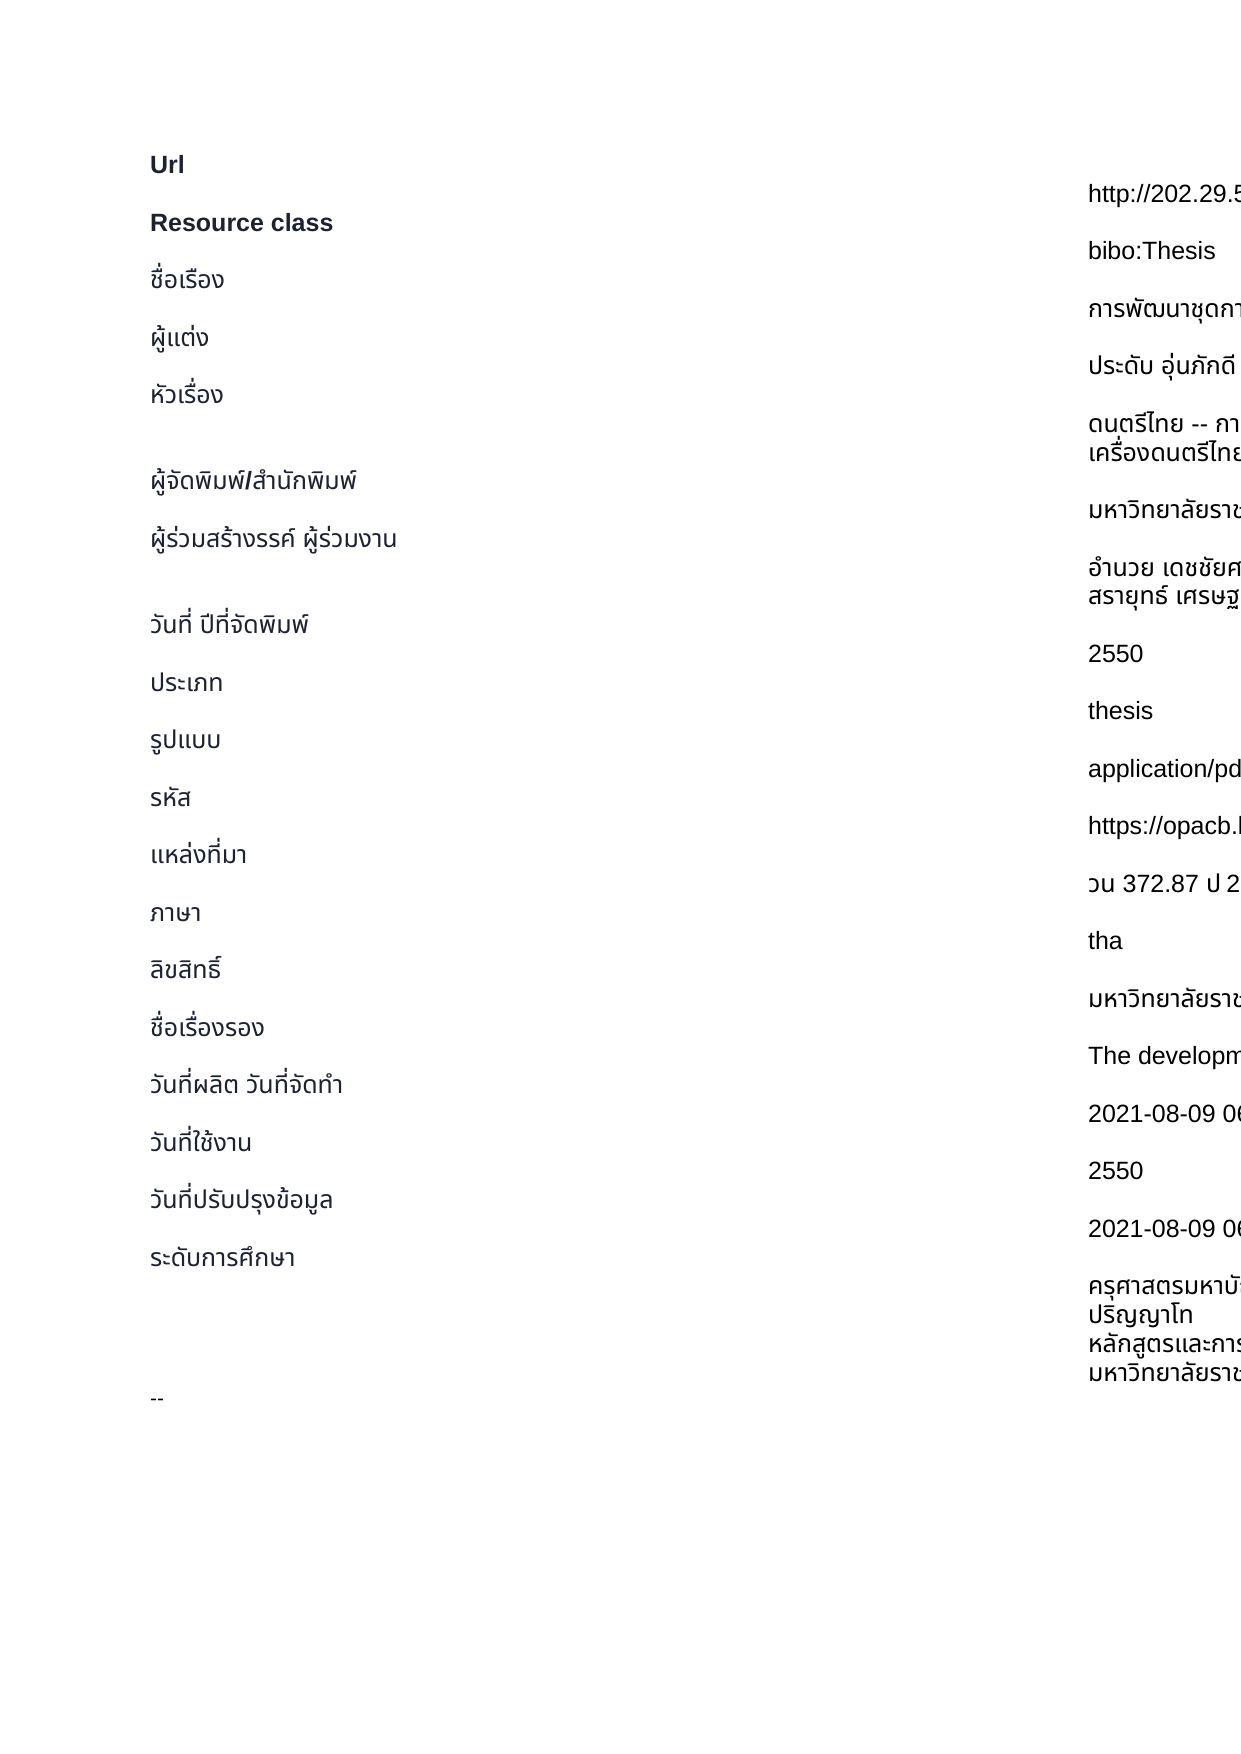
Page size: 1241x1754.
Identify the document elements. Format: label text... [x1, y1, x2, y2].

text Resource class [150, 207, 1090, 236]
text ผู้ร่วมสร้างรรค์ ผู้ร่วมงาน [150, 524, 1090, 552]
text ภาษา [150, 897, 1090, 926]
text Url [150, 150, 1090, 179]
text วันที่ผลิต วันที่จัดทำ [150, 1070, 1090, 1099]
text เครื่องดนตรีไทย -- การศึกษาและการสอน (ประถมศึกษา) [1088, 437, 1240, 466]
text ระดับการศึกษา [150, 1242, 1090, 1271]
text The development of learning center instructional package for teaching basic Khlui Piang Aor to Prathomsuksa 4 [1088, 1041, 1240, 1070]
text bibo:Thesis [1088, 236, 1240, 265]
text ชื่อเรื่องรอง [150, 1012, 1090, 1041]
text application/pdf [1088, 754, 1240, 782]
text รูปแบบ [150, 725, 1090, 754]
text ผู้จัดพิมพ์/สำนักพิมพ์ [150, 466, 1090, 495]
text ครุศาสตรมหาบัณฑิต [1088, 1271, 1240, 1300]
text มหาวิทยาลัยราชภัฏบ้านสมเด็จเจ้าพระยา [1088, 984, 1240, 1012]
text ชื่อเรือง [150, 265, 1090, 294]
text วันที่ใช้งาน [150, 1127, 1090, 1156]
text สรายุทธ์ เศรษฐขจร [1088, 581, 1240, 610]
text 2550 [1088, 639, 1240, 667]
text ประดับ อุ่นภักดี [1088, 351, 1240, 380]
text อำนวย เดชชัยศรี [1088, 552, 1240, 581]
text มหาวิทยาลัยราชภัฏบ้านสมเด็จเจ้าพระยา [1088, 1357, 1240, 1386]
text ปริญญาโท [1088, 1300, 1240, 1329]
text ดนตรีไทย -- การศึกษาและการสอน (ประถมศึกษา) [1088, 409, 1240, 437]
text วันที่ปรับปรุงข้อมูล [150, 1185, 1090, 1214]
text https://opacb.bsru.ac.th/cgi-bin/koha/opac-detail.pl?biblionumber=62276 ลิงค์ข้อมูลในระบบ Matrix [1088, 811, 1240, 840]
text หลักสูตรและการสอน [1088, 1329, 1240, 1357]
text 2021-08-09 06:57:07 [1088, 1099, 1240, 1127]
text วันที่ ปีที่จัดพิมพ์ [150, 610, 1090, 639]
text 2021-08-09 06:57:07 [1088, 1214, 1240, 1242]
text http://202.29.54.157/s/library/item/1009 [1088, 179, 1240, 207]
text รหัส [150, 782, 1090, 811]
text thesis [1088, 696, 1240, 725]
text 2550 [1088, 1156, 1240, 1185]
text วน 372.87 ป261ก 2550 [1088, 869, 1240, 897]
text -- [150, 1386, 1090, 1410]
text ลิขสิทธิ์ [150, 955, 1090, 984]
text หัวเรื่อง [150, 380, 1090, 409]
text มหาวิทยาลัยราชภัฏบ้านสมเด็จเจ้าพระยา. สำนักวิทยบริการและเทคโนโลยีสารสนเทศ [1088, 495, 1240, 524]
text ประเภท [150, 667, 1090, 696]
text tha [1088, 926, 1240, 955]
text ผู้แต่ง [150, 322, 1090, 351]
text การพัฒนาชุดการสอนแบบศูนย์การเรียน เรื่อง การปฏิบัติขลุ่ยเพียงออเบื้องต้นสำหรับนักเรียนชั้นประถมศึกษาปีที่ 4 [1088, 294, 1240, 322]
text แหล่งที่มา [150, 840, 1090, 869]
